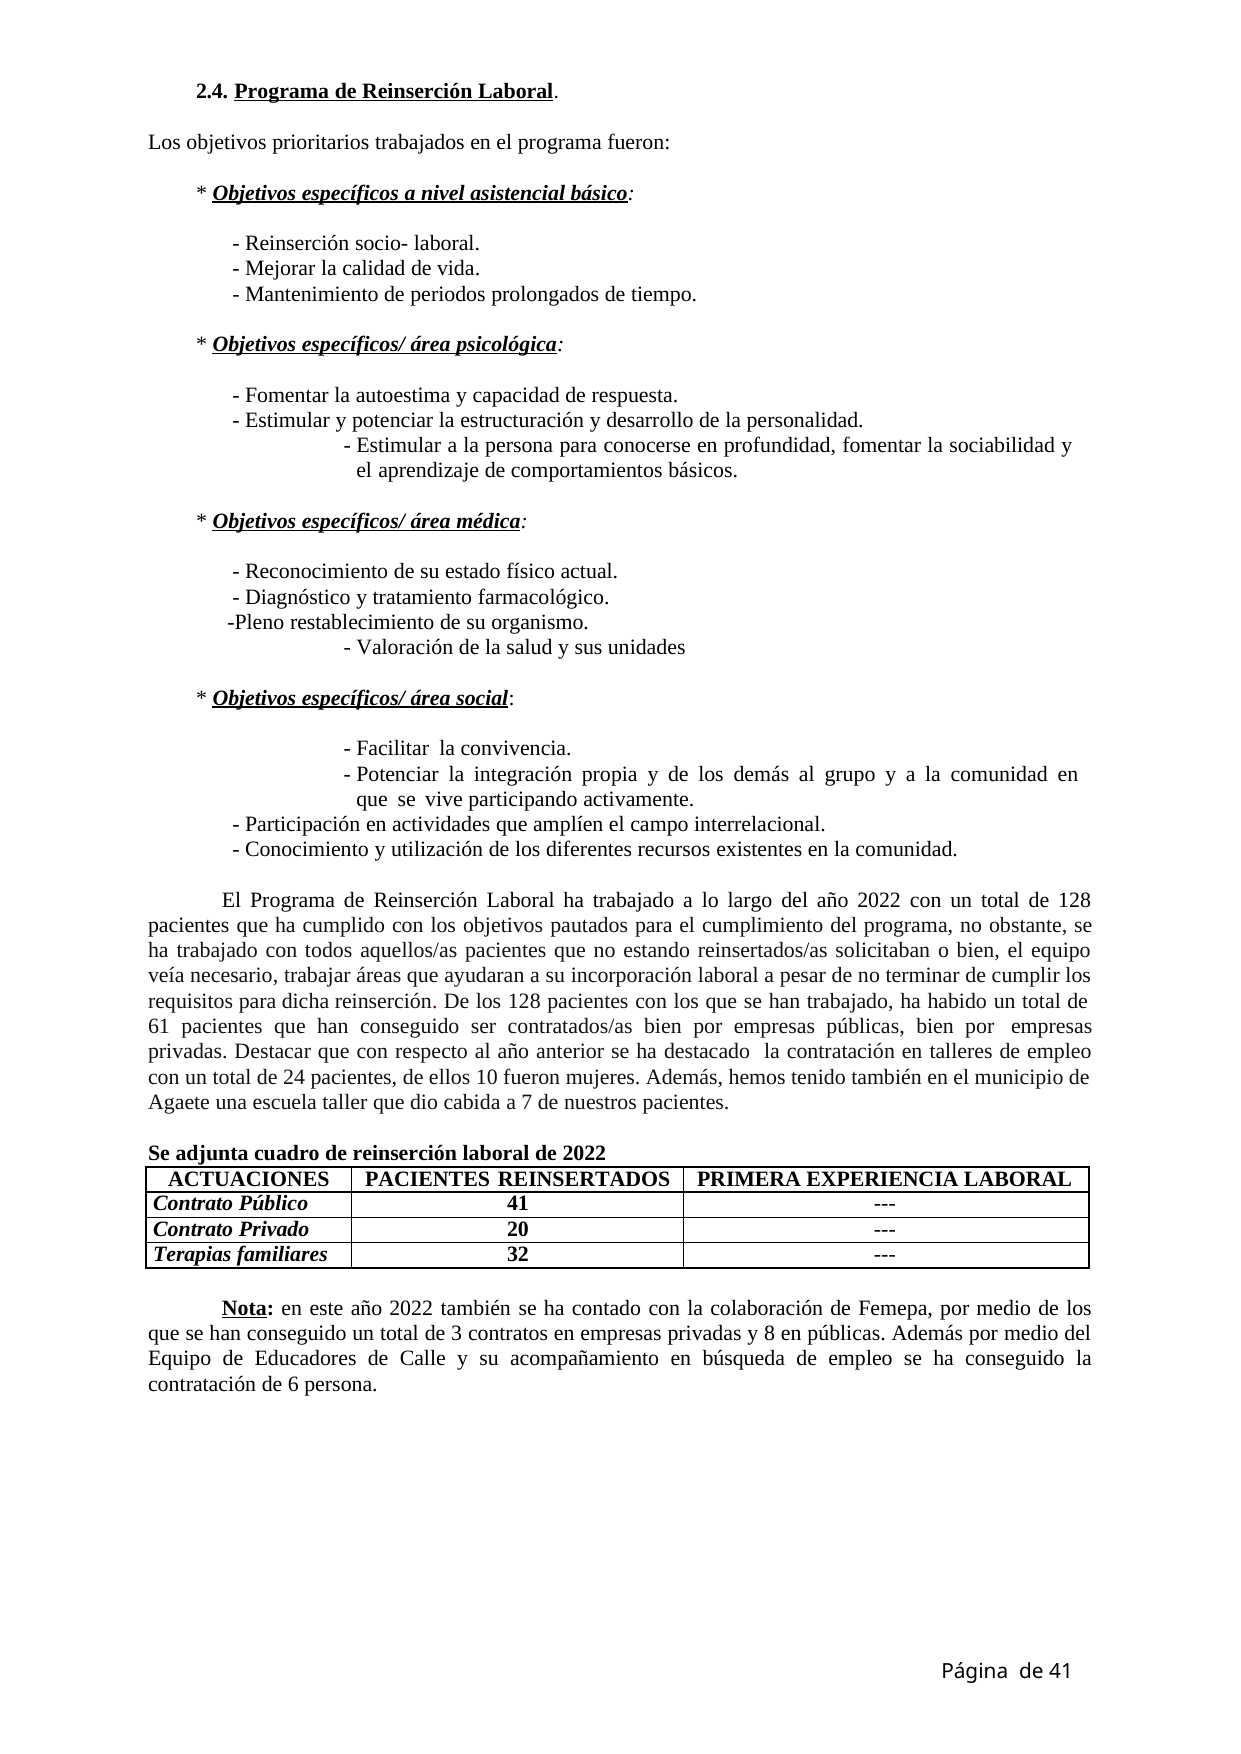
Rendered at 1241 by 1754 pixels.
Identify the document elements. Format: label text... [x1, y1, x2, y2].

list Objetivos específicos/ área psicológica: [196, 331, 1109, 356]
list Potenciar la integración propia y de los demás al grupo y a la comunidad en que se vive participando activamente. [343, 761, 1081, 811]
list Participación en actividades que amplíen el campo interrelacional. [232, 811, 1109, 836]
list Fomentar la autoestima y capacidad de respuesta. [232, 382, 1109, 407]
table_header PACIENTES REINSERTADOS [352, 1168, 683, 1191]
list Objetivos específicos/ área social: [196, 685, 1109, 710]
list Objetivos específicos a nivel asistencial básico: [196, 179, 1109, 205]
table_cell 32 [352, 1243, 683, 1267]
table_cell 20 [352, 1218, 683, 1242]
list Estimular y potenciar la estructuración y desarrollo de la personalidad. [232, 407, 1109, 432]
list Diagnóstico y tratamiento farmacológico. [232, 584, 1109, 609]
table_cell Contrato Privado [147, 1218, 351, 1242]
text -Pleno restablecimiento de su organismo. [227, 609, 1109, 634]
list Reinserción socio- laboral. [232, 230, 1109, 255]
text El Programa de Reinserción Laboral ha trabajado a lo largo del año 2022 con un total de 128 pacientes que ha cumplido con los objetivos pautados para el cumplimiento del programa, no obstante, se ha trabajado con todos aquellos/as pacientes que no estando reinsertados/as solicitaban o bien, el equipo veía necesario, trabajar áreas que ayudaran a su incorporación laboral a pesar de no terminar de cumplir los requisitos para dicha reinserción. De los 128 pacientes con los que se han trabajado, ha habido un total de [148, 887, 1092, 1013]
table_cell --- [684, 1243, 1088, 1267]
table_cell --- [684, 1193, 1088, 1217]
text Los objetivos prioritarios trabajados en el programa fueron: [148, 129, 1109, 154]
list Valoración de la salud y sus unidades [343, 634, 1109, 659]
list Objetivos específicos/ área médica: [196, 508, 1109, 533]
table_header ACTUACIONES [147, 1168, 351, 1191]
list Estimular a la persona para conocerse en profundidad, fomentar la sociabilidad y el aprendizaje de comportamientos básicos. [343, 432, 1085, 483]
list Programa de Reinserción Laboral. [196, 78, 1109, 104]
list Mejorar la calidad de vida. [232, 255, 1109, 281]
list Facilitar la convivencia. [343, 735, 1109, 761]
table_cell Terapias familiares [147, 1243, 351, 1267]
table_cell 41 [352, 1193, 683, 1217]
list Conocimiento y utilización de los diferentes recursos existentes en la comunidad. [232, 836, 1109, 862]
table_cell --- [684, 1218, 1088, 1242]
subtitle Se adjunta cuadro de reinserción laboral de 2022 [148, 1139, 1109, 1165]
text Nota: en este año 2022 también se ha contado con la colaboración de Femepa, por medio de los que se han conseguido un total de 3 contratos en empresas privadas y 8 en públicas. Además por medio del Equipo de Educadores de Calle y su acompañamiento en búsqueda de empleo se ha conseguido la contratación de 6 persona. [148, 1295, 1093, 1396]
list Mantenimiento de periodos prolongados de tiempo. [232, 281, 1109, 306]
list Reconocimiento de su estado físico actual. [232, 558, 1109, 584]
table_header PRIMERA EXPERIENCIA LABORAL [684, 1168, 1088, 1191]
table_cell Contrato Público [147, 1193, 351, 1217]
text 61 pacientes que han conseguido ser contratados/as bien por empresas públicas, bien por empresas privadas. Destacar que con respecto al año anterior se ha destacado la contratación en talleres de empleo con un total de 24 pacientes, de ellos 10 fueron mujeres. Además, hemos tenido también en el municipio de Agaete una escuela taller que dio cabida a 7 de nuestros pacientes. [148, 1013, 1092, 1114]
